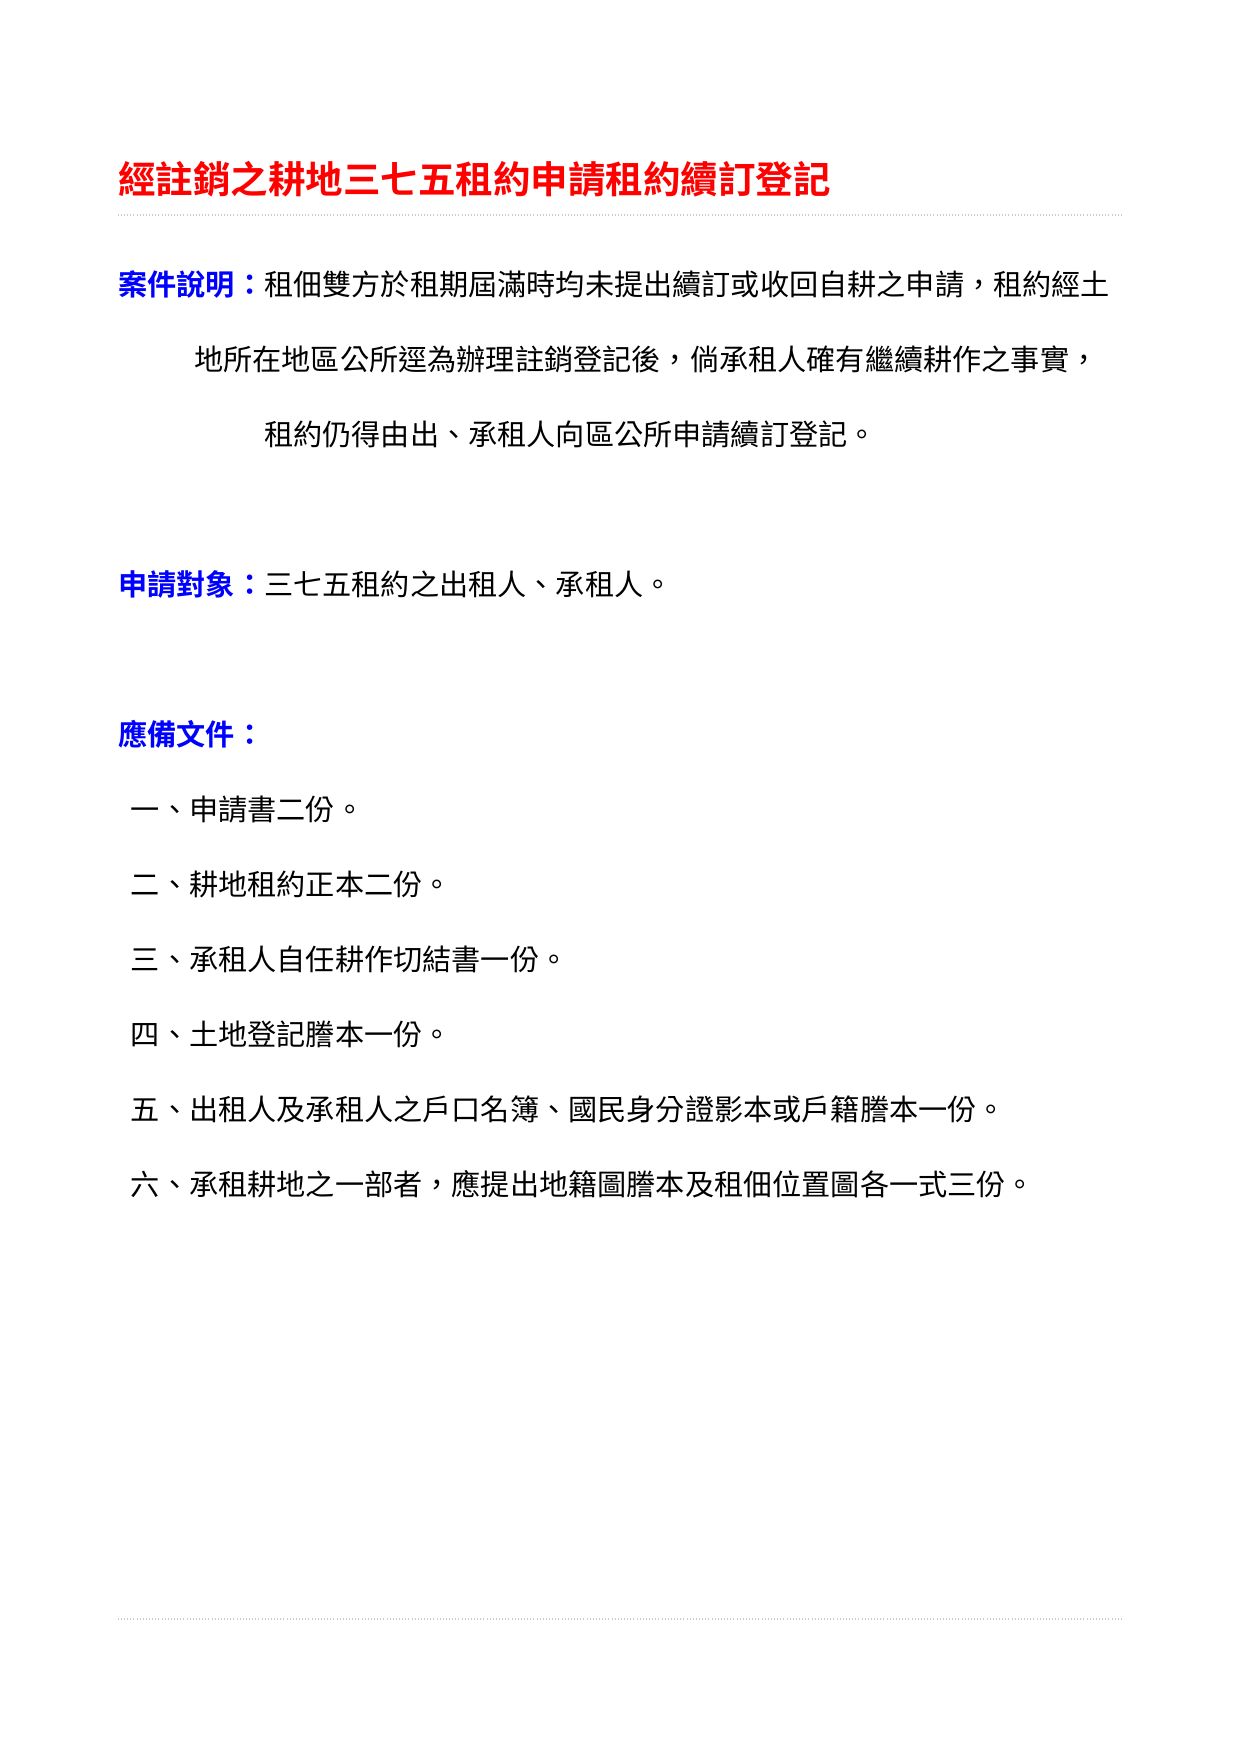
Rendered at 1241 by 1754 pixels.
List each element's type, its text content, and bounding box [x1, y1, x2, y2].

text 四、土地登記謄本一份。 [131, 996, 1122, 1071]
text 二、耕地租約正本二份。 [131, 846, 1122, 921]
subtitle 經註銷之耕地三七五租約申請租約續訂登記 [118, 139, 1122, 216]
text 案件說明：租佃雙方於租期屆滿時均未提出續訂或收回自耕之申請，租約經土 [118, 246, 1122, 321]
text 應備文件： [118, 696, 1122, 771]
text 五、出租人及承租人之戶口名簿、國民身分證影本或戶籍謄本一份。 [131, 1071, 1122, 1146]
text 一、申請書二份。 [131, 771, 1122, 846]
text 三、承租人自任耕作切結書一份。 [131, 921, 1122, 996]
text 六、承租耕地之一部者，應提出地籍圖謄本及租佃位置圖各一式三份。 [131, 1146, 1122, 1221]
text 申請對象：三七五租約之出租人、承租人。 [118, 546, 1122, 621]
text 地所在地區公所逕為辦理註銷登記後，倘承租人確有繼續耕作之事實，租約仍得由出、承租人向區公所申請續訂登記。 [118, 321, 1122, 471]
